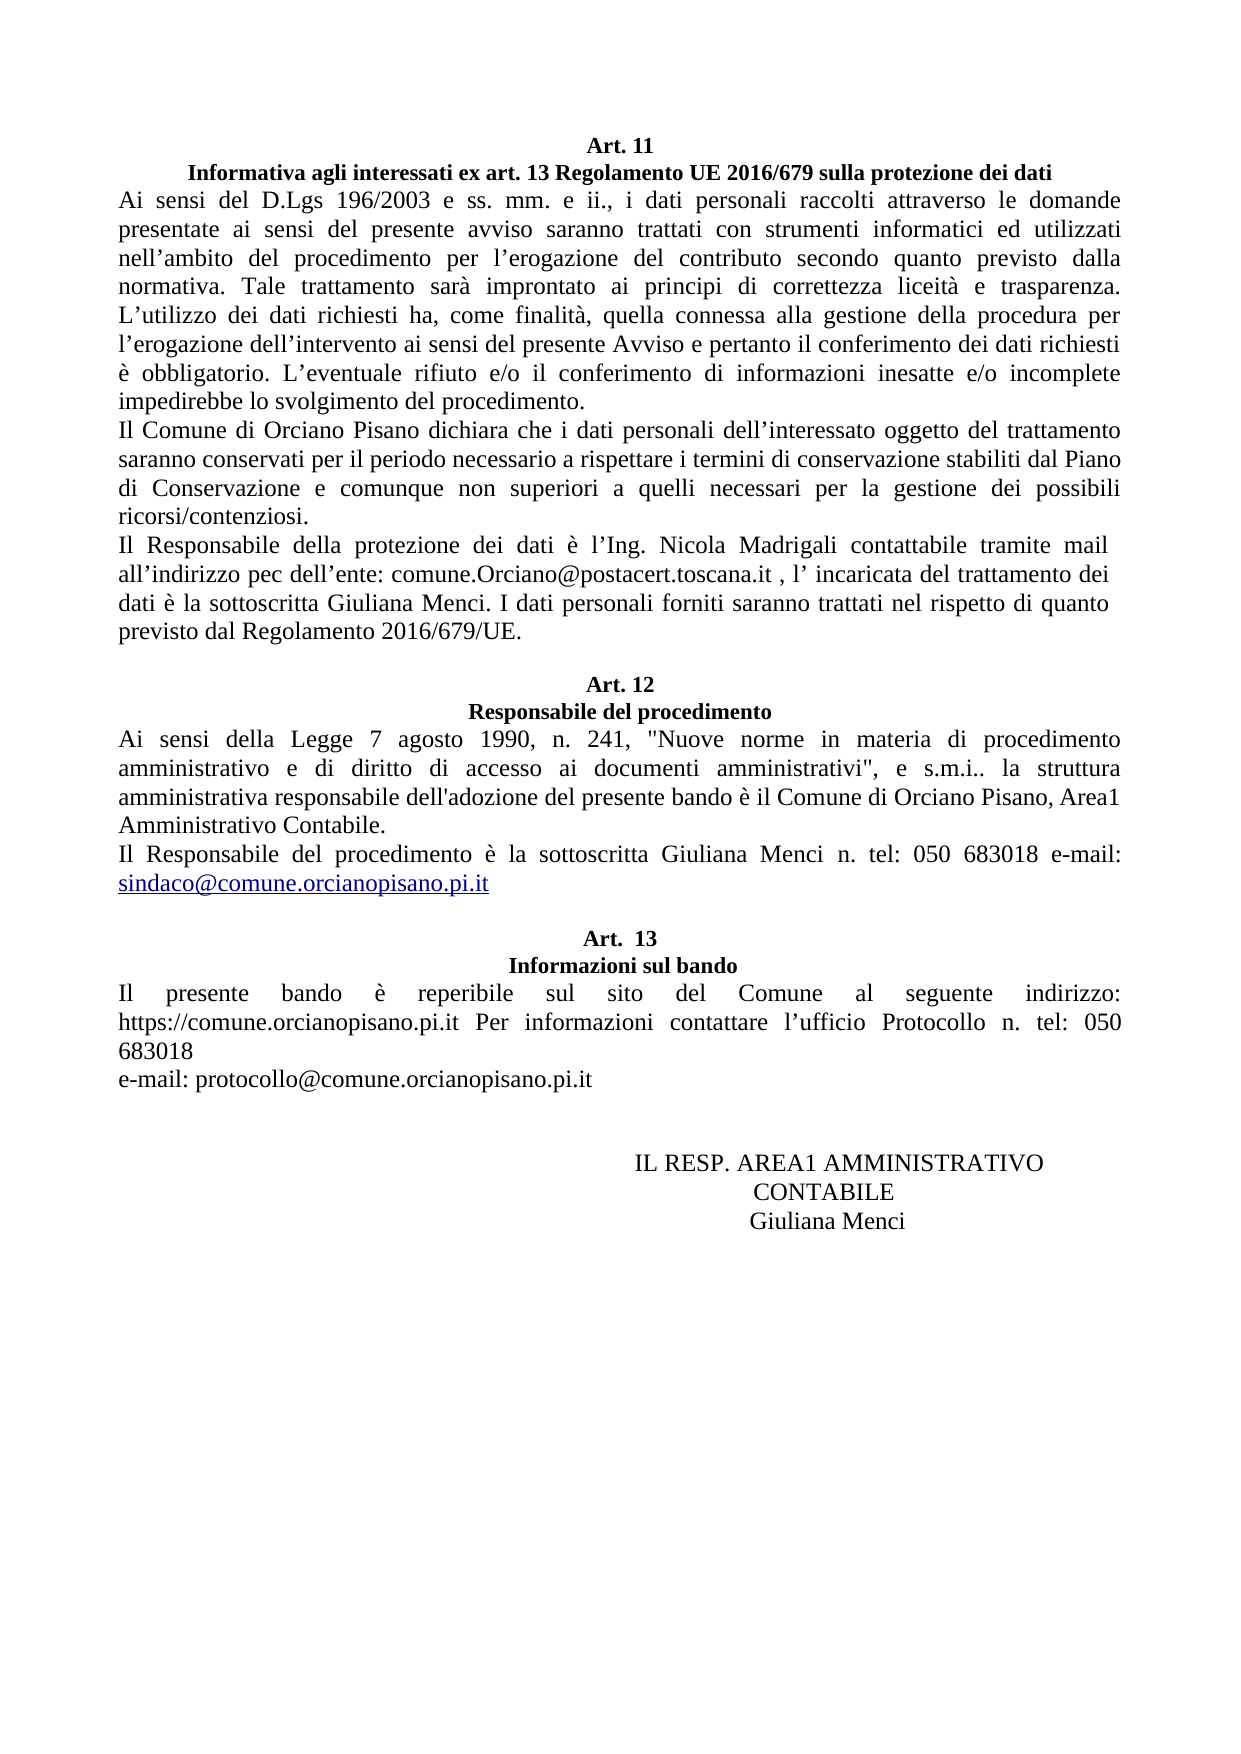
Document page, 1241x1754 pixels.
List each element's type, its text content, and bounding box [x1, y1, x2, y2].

text Giuliana Menci [118, 1206, 1122, 1234]
text Informativa agli interessati ex art. 13 Regolamento UE 2016/679 sulla protezione dei dati [118, 159, 1122, 185]
text Ai sensi del D.Lgs 196/2003 e ss. mm. e ii., i dati personali raccolti attraverso le domande presentate ai sensi del presente avviso saranno trattati con strumenti informatici ed utilizzati nell’ambito del procedimento per l’erogazione del contributo secondo quanto previsto dalla normativa. Tale trattamento sarà improntato ai principi di correttezza liceità e trasparenza. L’utilizzo dei dati richiesti ha, come finalità, quella connessa alla gestione della procedura per l’erogazione dell’intervento ai sensi del presente Avviso e pertanto il conferimento dei dati richiesti è obbligatorio. L’eventuale rifiuto e/o il conferimento di informazioni inesatte e/o incomplete impedirebbe lo svolgimento del procedimento. [118, 185, 1122, 415]
text Ai sensi della Legge 7 agosto 1990, n. 241, "Nuove norme in materia di procedimento amministrativo e di diritto di accesso ai documenti amministrativi", e s.m.i.. la struttura amministrativa responsabile dell'adozione del presente bando è il Comune di Orciano Pisano, Area1 Amministrativo Contabile. [118, 724, 1122, 839]
text Art. 13 [118, 926, 1122, 952]
text Art. 11 [118, 132, 1122, 159]
text Art. 12 [118, 672, 1122, 698]
text Il Responsabile del procedimento è la sottoscritta Giuliana Menci n. tel: 050 683018 e-mail: sindaco@comune.orcianopisano.pi.it [118, 839, 1122, 897]
text Il Comune di Orciano Pisano dichiara che i dati personali dell’interessato oggetto del trattamento saranno conservati per il periodo necessario a rispettare i termini di conservazione stabiliti dal Piano di Conservazione e comunque non superiori a quelli necessari per la gestione dei possibili ricorsi/contenziosi. [118, 415, 1122, 530]
text Il presente bando è reperibile sul sito del Comune al seguente indirizzo: https://comune.orcianopisano.pi.it Per informazioni contattare l’ufficio Protocollo n. tel: 050 683018 [118, 978, 1122, 1064]
text e-mail: protocollo@comune.orcianopisano.pi.it [118, 1064, 1122, 1093]
text Responsabile del procedimento [118, 698, 1122, 724]
text CONTABILE [561, 1177, 1122, 1206]
text IL RESP. AREA1 AMMINISTRATIVO [561, 1148, 1122, 1177]
text Il Responsabile della protezione dei dati è l’Ing. Nicola Madrigali contattabile tramite mail all’indirizzo pec dell’ente: comune.Orciano@postacert.toscana.it , l’ incaricata del trattamento dei dati è la sottoscritta Giuliana Menci. I dati personali forniti saranno trattati nel rispetto di quanto previsto dal Regolamento 2016/679/UE. [118, 530, 1110, 645]
text Informazioni sul bando [118, 952, 1122, 978]
